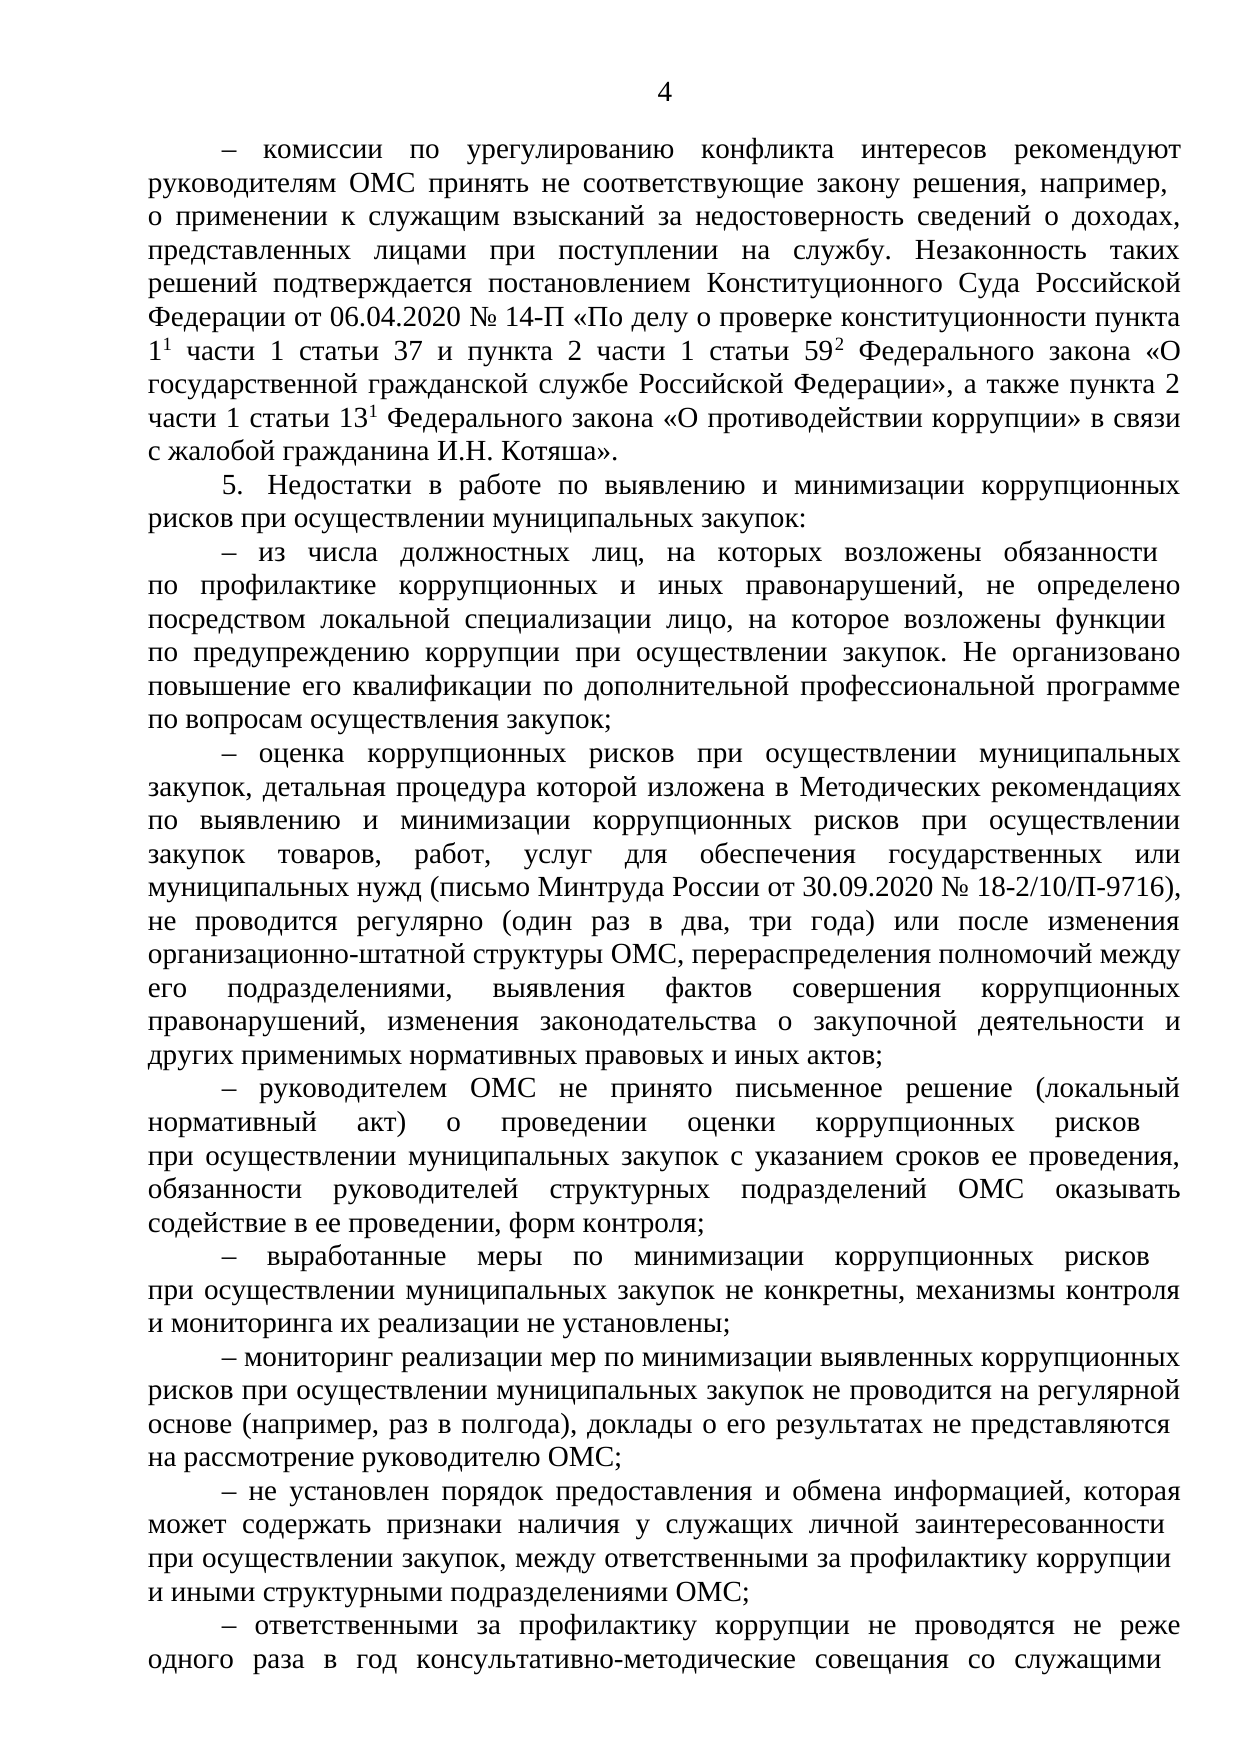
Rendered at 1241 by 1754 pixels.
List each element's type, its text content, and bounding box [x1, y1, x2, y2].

text – мониторинг реализации мер по минимизации выявленных коррупционных рисков при осуществлении муниципальных закупок не проводится на регулярной основе (например, раз в полгода), доклады о его результатах не представляются на рассмотрение руководителю ОМС; [148, 1339, 1181, 1473]
text – выработанные меры по минимизации коррупционных рисков при осуществлении муниципальных закупок не конкретны, механизмы контроля и мониторинга их реализации не установлены; [148, 1238, 1181, 1339]
text – из числа должностных лиц, на которых возложены обязанности по профилактике коррупционных и иных правонарушений, не определено посредством локальной специализации лицо, на которое возложены функции по предупреждению коррупции при осуществлении закупок. Не организовано повышение его квалификации по дополнительной профессиональной программе по вопросам осуществления закупок; [148, 534, 1181, 735]
text – руководителем ОМС не принято письменное решение (локальный нормативный акт) о проведении оценки коррупционных рисков при осуществлении муниципальных закупок с указанием сроков ее проведения, обязанности руководителей структурных подразделений ОМС оказывать содействие в ее проведении, форм контроля; [148, 1071, 1181, 1238]
text – не установлен порядок предоставления и обмена информацией, которая может содержать признаки наличия у служащих личной заинтересованности при осуществлении закупок, между ответственными за профилактику коррупции и иными структурными подразделениями ОМС; [148, 1473, 1181, 1607]
text – ответственными за профилактику коррупции не проводятся не реже одного раза в год консультативно-методические совещания со служащими [148, 1607, 1181, 1674]
text – оценка коррупционных рисков при осуществлении муниципальных закупок, детальная процедура которой изложена в Методических рекомендациях по выявлению и минимизации коррупционных рисков при осуществлении закупок товаров, работ, услуг для обеспечения государственных или муниципальных нужд (письмо Минтруда России от 30.09.2020 № 18-2/10/П-9716), не проводится регулярно (один раз в два, три года) или после изменения организационно-штатной структуры ОМС, перераспределения полномочий между его подразделениями, выявления фактов совершения коррупционных правонарушений, изменения законодательства о закупочной деятельности и других применимых нормативных правовых и иных актов; [148, 735, 1181, 1071]
text 5. Недостатки в работе по выявлению и минимизации коррупционных рисков при осуществлении муниципальных закупок: [148, 467, 1181, 534]
text – комиссии по урегулированию конфликта интересов рекомендуют руководителям ОМС принять не соответствующие закону решения, например, о применении к служащим взысканий за недостоверность сведений о доходах, представленных лицами при поступлении на службу. Незаконность таких решений подтверждается постановлением Конституционного Суда Российской Федерации от 06.04.2020 № 14-П «По делу о проверке конституционности пункта 11 части 1 статьи 37 и пункта 2 части 1 статьи 592 Федерального закона «О государственной гражданской службе Российской Федерации», а также пункта 2 части 1 статьи 131 Федерального закона «О противодействии коррупции» в связи с жалобой гражданина И.Н. Котяша». [148, 131, 1181, 467]
